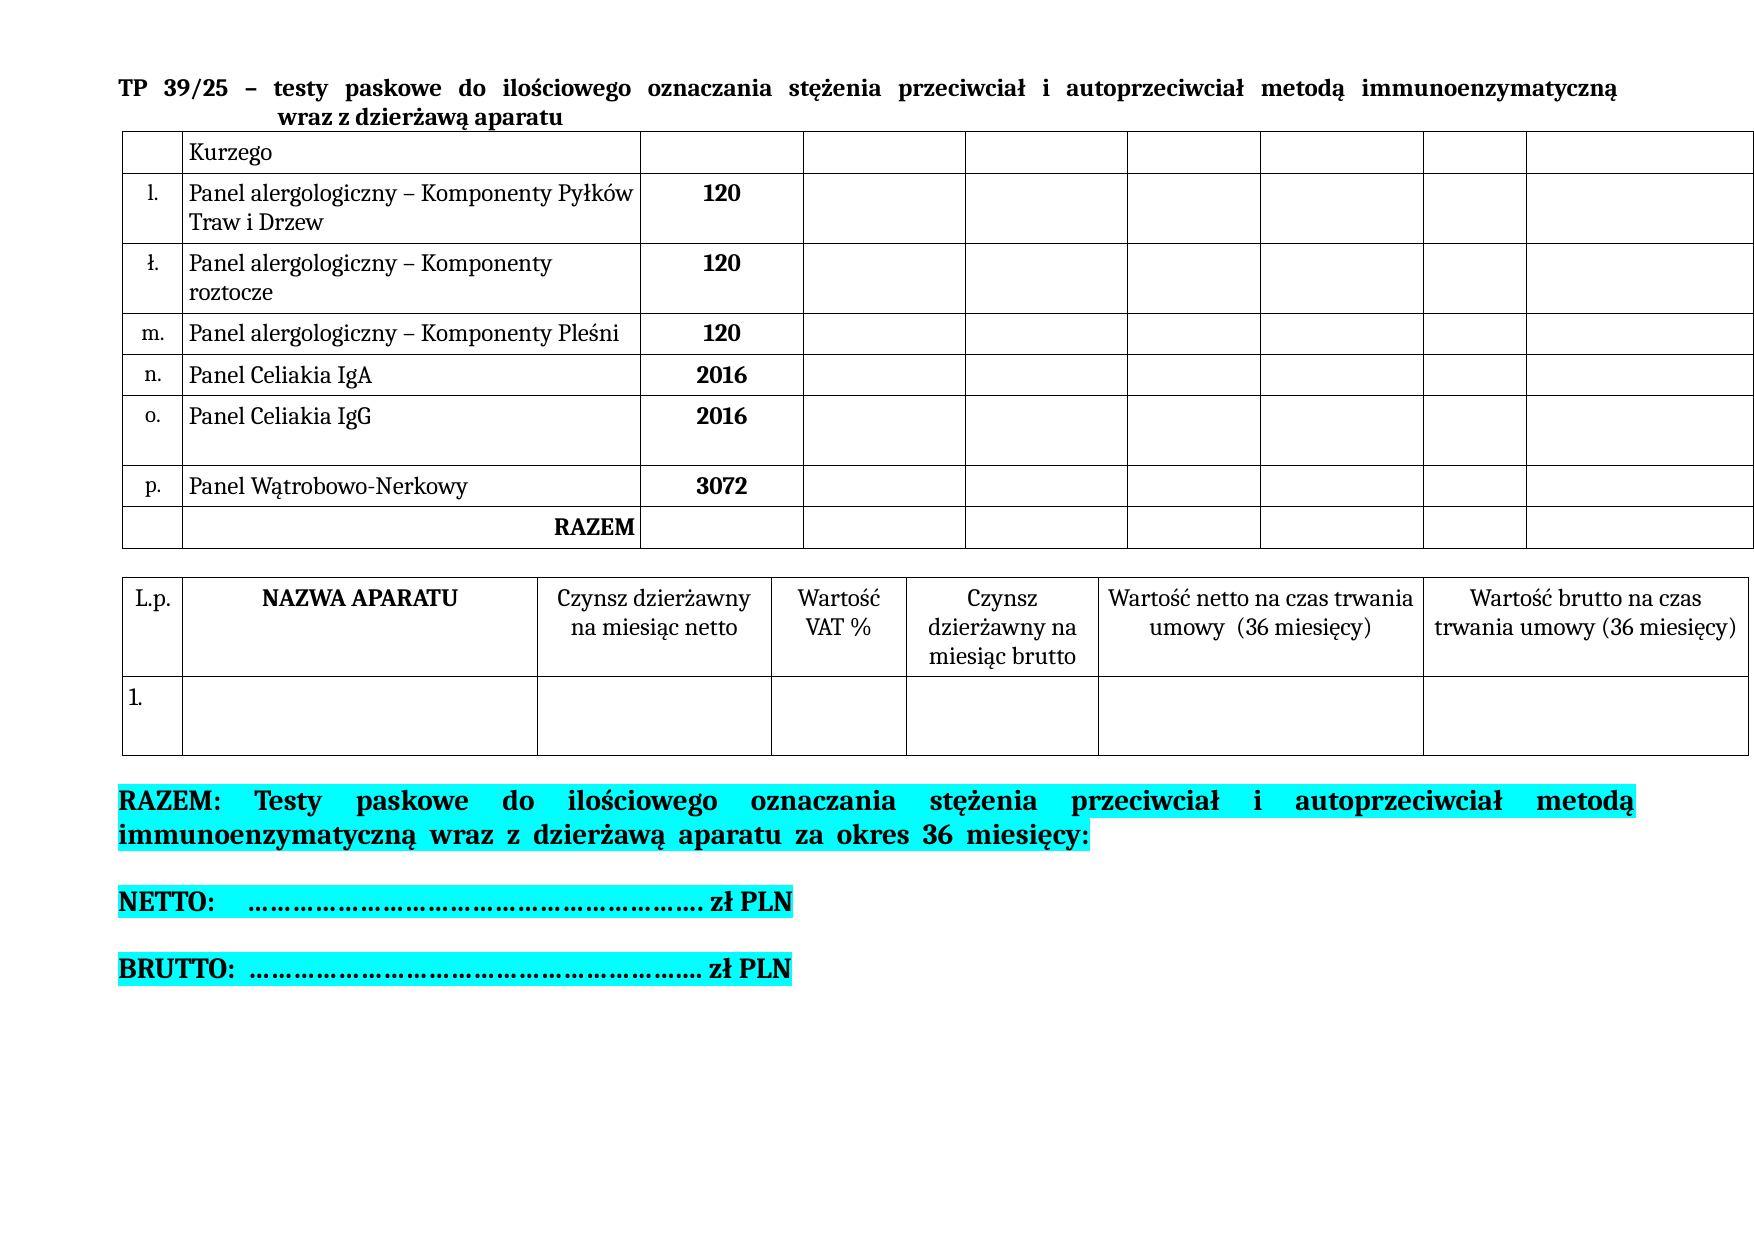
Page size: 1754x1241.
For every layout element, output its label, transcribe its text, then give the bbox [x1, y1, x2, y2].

table_cell [966, 396, 1127, 465]
table_cell [966, 174, 1127, 242]
table_header Wartość netto na czas trwania umowy (36 miesięcy) [1099, 578, 1423, 676]
table_cell o. [123, 396, 182, 465]
table_cell [1527, 174, 1753, 242]
table_cell [966, 507, 1127, 547]
table_cell [966, 314, 1127, 354]
table_header Czynsz dzierżawny na miesiąc netto [538, 578, 771, 676]
table_cell [1527, 507, 1753, 547]
table_cell [804, 132, 965, 172]
table_cell [1424, 355, 1526, 395]
table_cell [1128, 396, 1260, 465]
table_cell [123, 132, 182, 172]
table_cell [804, 244, 965, 312]
table_cell [804, 466, 965, 506]
table_cell [1424, 174, 1526, 242]
table_cell [1424, 396, 1526, 465]
table_cell [1099, 677, 1423, 754]
table_cell [1128, 355, 1260, 395]
table_cell [1261, 132, 1423, 172]
table_cell ł. [123, 244, 182, 312]
table_cell [183, 677, 537, 754]
table_cell Panel alergologiczny – Komponenty Pleśni [183, 314, 640, 354]
table_cell [1424, 466, 1526, 506]
table_cell [804, 355, 965, 395]
table_cell [1527, 466, 1753, 506]
table_cell Kurzego [183, 132, 640, 172]
table_cell [123, 677, 182, 754]
table_cell 3072 [641, 466, 803, 506]
table_cell Panel alergologiczny – Komponenty roztocze [183, 244, 640, 312]
table_cell Panel Celiakia IgA [183, 355, 640, 395]
table_cell [966, 466, 1127, 506]
table_cell [641, 132, 803, 172]
table_cell [966, 132, 1127, 172]
text BRUTTO: ………………………………………………….... zł PLN [118, 952, 1636, 986]
table_cell 120 [641, 174, 803, 242]
table_cell [1424, 132, 1526, 172]
table_cell [1128, 507, 1260, 547]
table_cell [1527, 244, 1753, 312]
table_cell [1527, 396, 1753, 465]
table_header Wartość VAT % [772, 578, 906, 676]
table_cell [1424, 677, 1748, 754]
table_cell [804, 174, 965, 242]
text RAZEM: Testy paskowe do ilościowego oznaczania stężenia przeciwciał i autoprzeciwciał metodą immunoenzymatyczną wraz z dzierżawą aparatu za okres 36 miesięcy: [118, 784, 1636, 851]
table_cell [1261, 396, 1423, 465]
table_cell [123, 507, 182, 547]
table_cell [1128, 174, 1260, 242]
table_cell l. [123, 174, 182, 242]
table_cell Panel Wątrobowo-Nerkowy [183, 466, 640, 506]
table_cell [1128, 314, 1260, 354]
table_header Czynsz dzierżawny na miesiąc brutto [907, 578, 1098, 676]
text NETTO: ……………………………………………………. zł PLN [118, 885, 1636, 918]
table_cell 2016 [641, 396, 803, 465]
table_cell [1261, 314, 1423, 354]
table_cell p. [123, 466, 182, 506]
table_cell [1128, 466, 1260, 506]
table_cell [1261, 174, 1423, 242]
table_cell [1527, 355, 1753, 395]
table_cell Panel Celiakia IgG [183, 396, 640, 465]
table_cell m. [123, 314, 182, 354]
table_cell [804, 314, 965, 354]
table_cell [1527, 132, 1753, 172]
table_cell 120 [641, 244, 803, 312]
table_cell [1128, 244, 1260, 312]
table_cell [1424, 507, 1526, 547]
table_cell [1261, 507, 1423, 547]
table_cell 120 [641, 314, 803, 354]
table_cell [1527, 314, 1753, 354]
table_cell [966, 355, 1127, 395]
table_cell [907, 677, 1098, 754]
table_cell Panel alergologiczny – Komponenty Pyłków Traw i Drzew [183, 174, 640, 242]
table_cell [1424, 314, 1526, 354]
table_header L.p. [123, 578, 182, 676]
table_cell RAZEM [183, 507, 640, 547]
table_cell [1424, 244, 1526, 312]
table_cell [641, 507, 803, 547]
table_cell [966, 244, 1127, 312]
table_cell [538, 677, 771, 754]
table_cell n. [123, 355, 182, 395]
table_cell [804, 396, 965, 465]
table_cell [804, 507, 965, 547]
table_cell 2016 [641, 355, 803, 395]
table_cell [772, 677, 906, 754]
table_cell [1261, 244, 1423, 312]
table_cell [1261, 355, 1423, 395]
table_cell [1128, 132, 1260, 172]
table_header NAZWA APARATU [183, 578, 537, 676]
table_header Wartość brutto na czas trwania umowy (36 miesięcy) [1424, 578, 1748, 676]
table_cell [1261, 466, 1423, 506]
